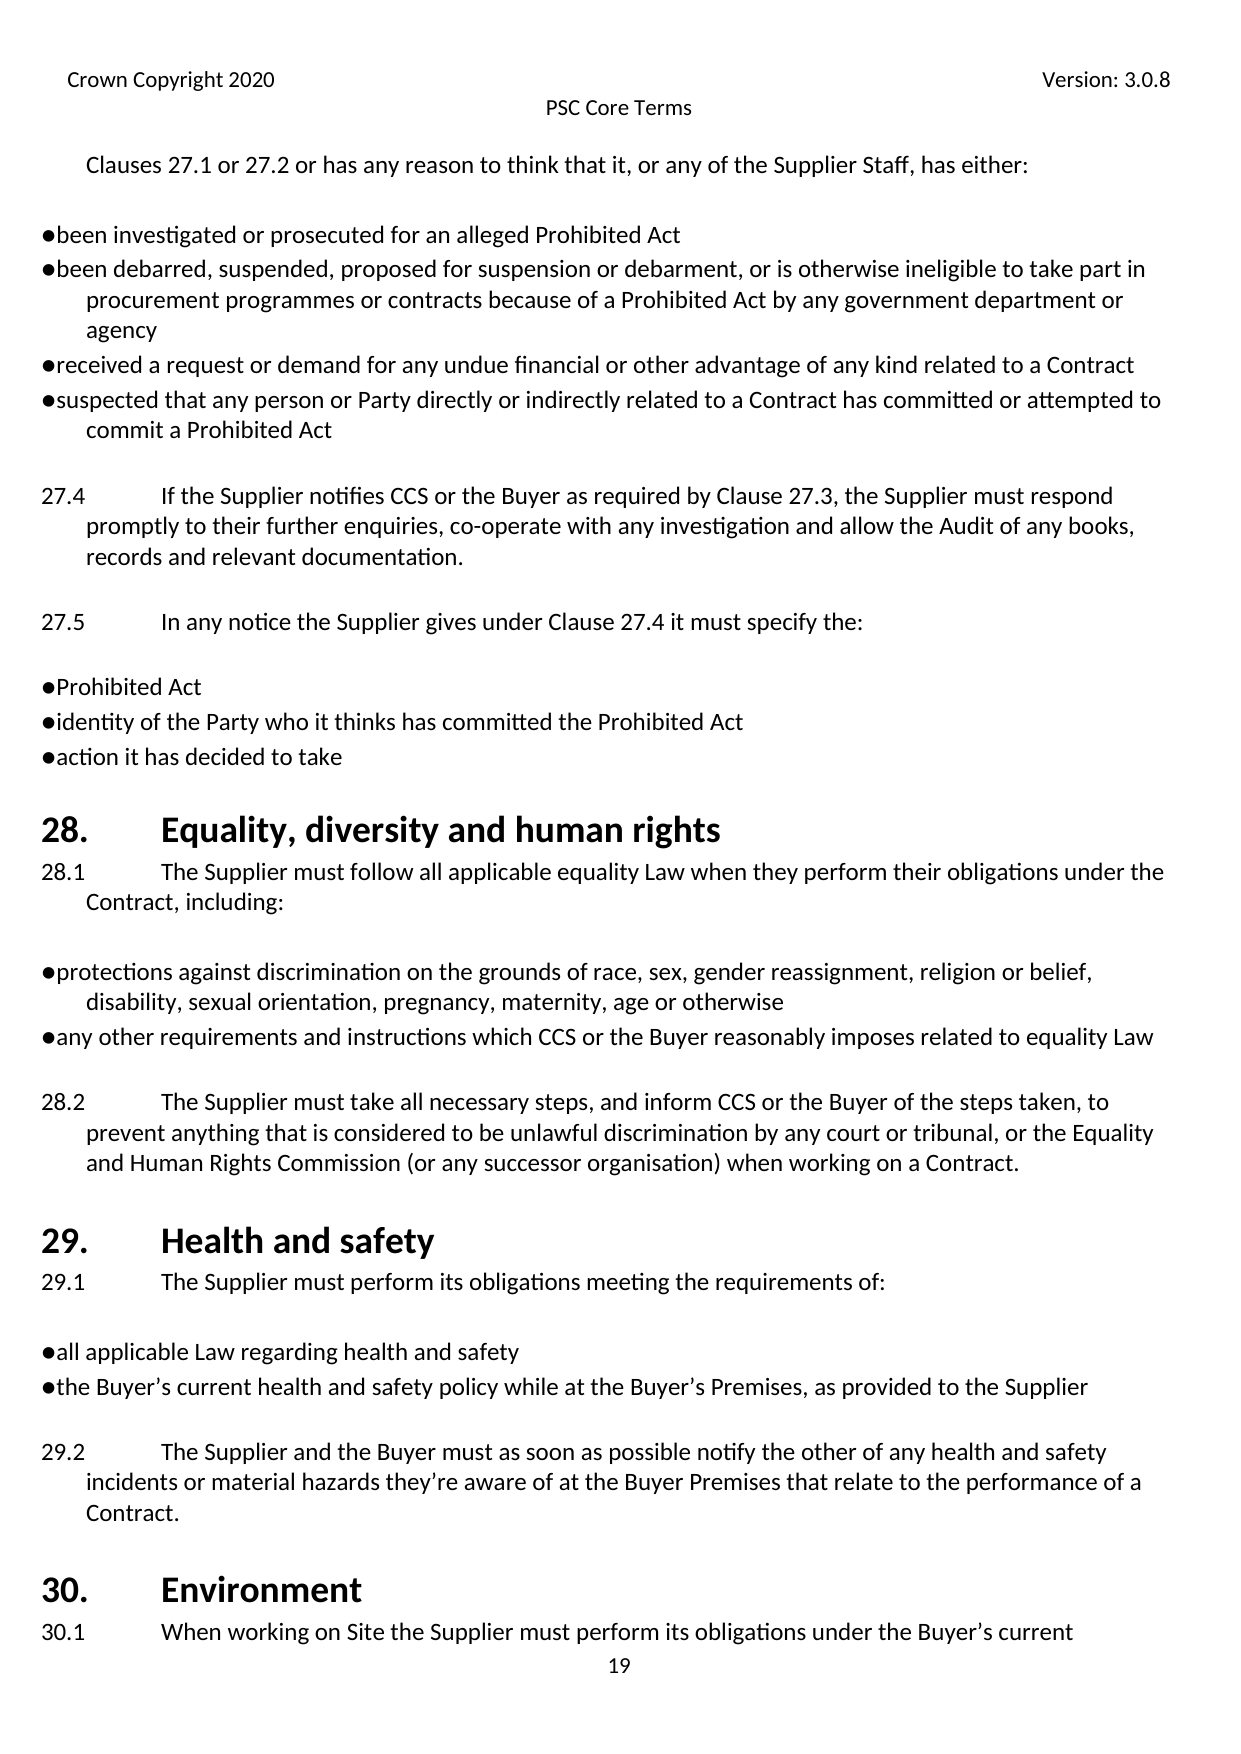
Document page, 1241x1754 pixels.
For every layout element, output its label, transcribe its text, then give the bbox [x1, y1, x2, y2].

list all applicable Law regarding health and safety [41, 1336, 1181, 1366]
text 28.1 The Supplier must follow all applicable equality Law when they perform their obligations under the Contract, including: [41, 856, 1181, 917]
list received a request or demand for any undue financial or other advantage of any kind related to a Contract [41, 349, 1181, 380]
list been investigated or prosecuted for an alleged Prohibited Act [41, 219, 1181, 249]
text 27.4 If the Supplier notifies CCS or the Buyer as required by Clause 27.3, the Supplier must respond promptly to their further enquiries, co-operate with any investigation and allow the Audit of any books, records and relevant documentation. [41, 480, 1181, 602]
text 29.1 The Supplier must perform its obligations meeting the requirements of: [41, 1267, 1181, 1297]
text 28.2 The Supplier must take all necessary steps, and inform CCS or the Buyer of the steps taken, to prevent anything that is considered to be unlawful discrimination by any court or tribunal, or the Equality and Human Rights Commission (or any successor organisation) when working on a Contract. [41, 1086, 1181, 1178]
subtitle 29. Health and safety [41, 1217, 1181, 1262]
text 30.1 When working on Site the Supplier must perform its obligations under the Buyer’s current [41, 1616, 1181, 1647]
subtitle 28. Equality, diversity and human rights [41, 806, 1181, 852]
list action it has decided to take [41, 741, 1181, 802]
list the Buyer’s current health and safety policy while at the Buyer’s Premises, as provided to the Supplier [41, 1371, 1181, 1432]
list protections against discrimination on the grounds of race, sex, gender reassignment, religion or belief, disability, sexual orientation, pregnancy, maternity, age or otherwise [41, 956, 1181, 1017]
text Clauses 27.1 or 27.2 or has any reason to think that it, or any of the Supplier Staff, has either: [41, 149, 1181, 180]
subtitle 30. Environment [41, 1566, 1181, 1612]
list Prohibited Act [41, 671, 1181, 702]
text 29.2 The Supplier and the Buyer must as soon as possible notify the other of any health and safety incidents or material hazards they’re aware of at the Buyer Premises that relate to the performance of a Contract. [41, 1436, 1181, 1527]
text 27.5 In any notice the Supplier gives under Clause 27.4 it must specify the: [41, 606, 1181, 667]
list identity of the Party who it thinks has committed the Prohibited Act [41, 706, 1181, 736]
list any other requirements and instructions which CCS or the Buyer reasonably imposes related to equality Law [41, 1021, 1181, 1082]
list been debarred, suspended, proposed for suspension or debarment, or is otherwise ineligible to take part in procurement programmes or contracts because of a Prohibited Act by any government department or agency [41, 254, 1181, 345]
list suspected that any person or Party directly or indirectly related to a Contract has committed or attempted to commit a Prohibited Act [41, 384, 1181, 476]
